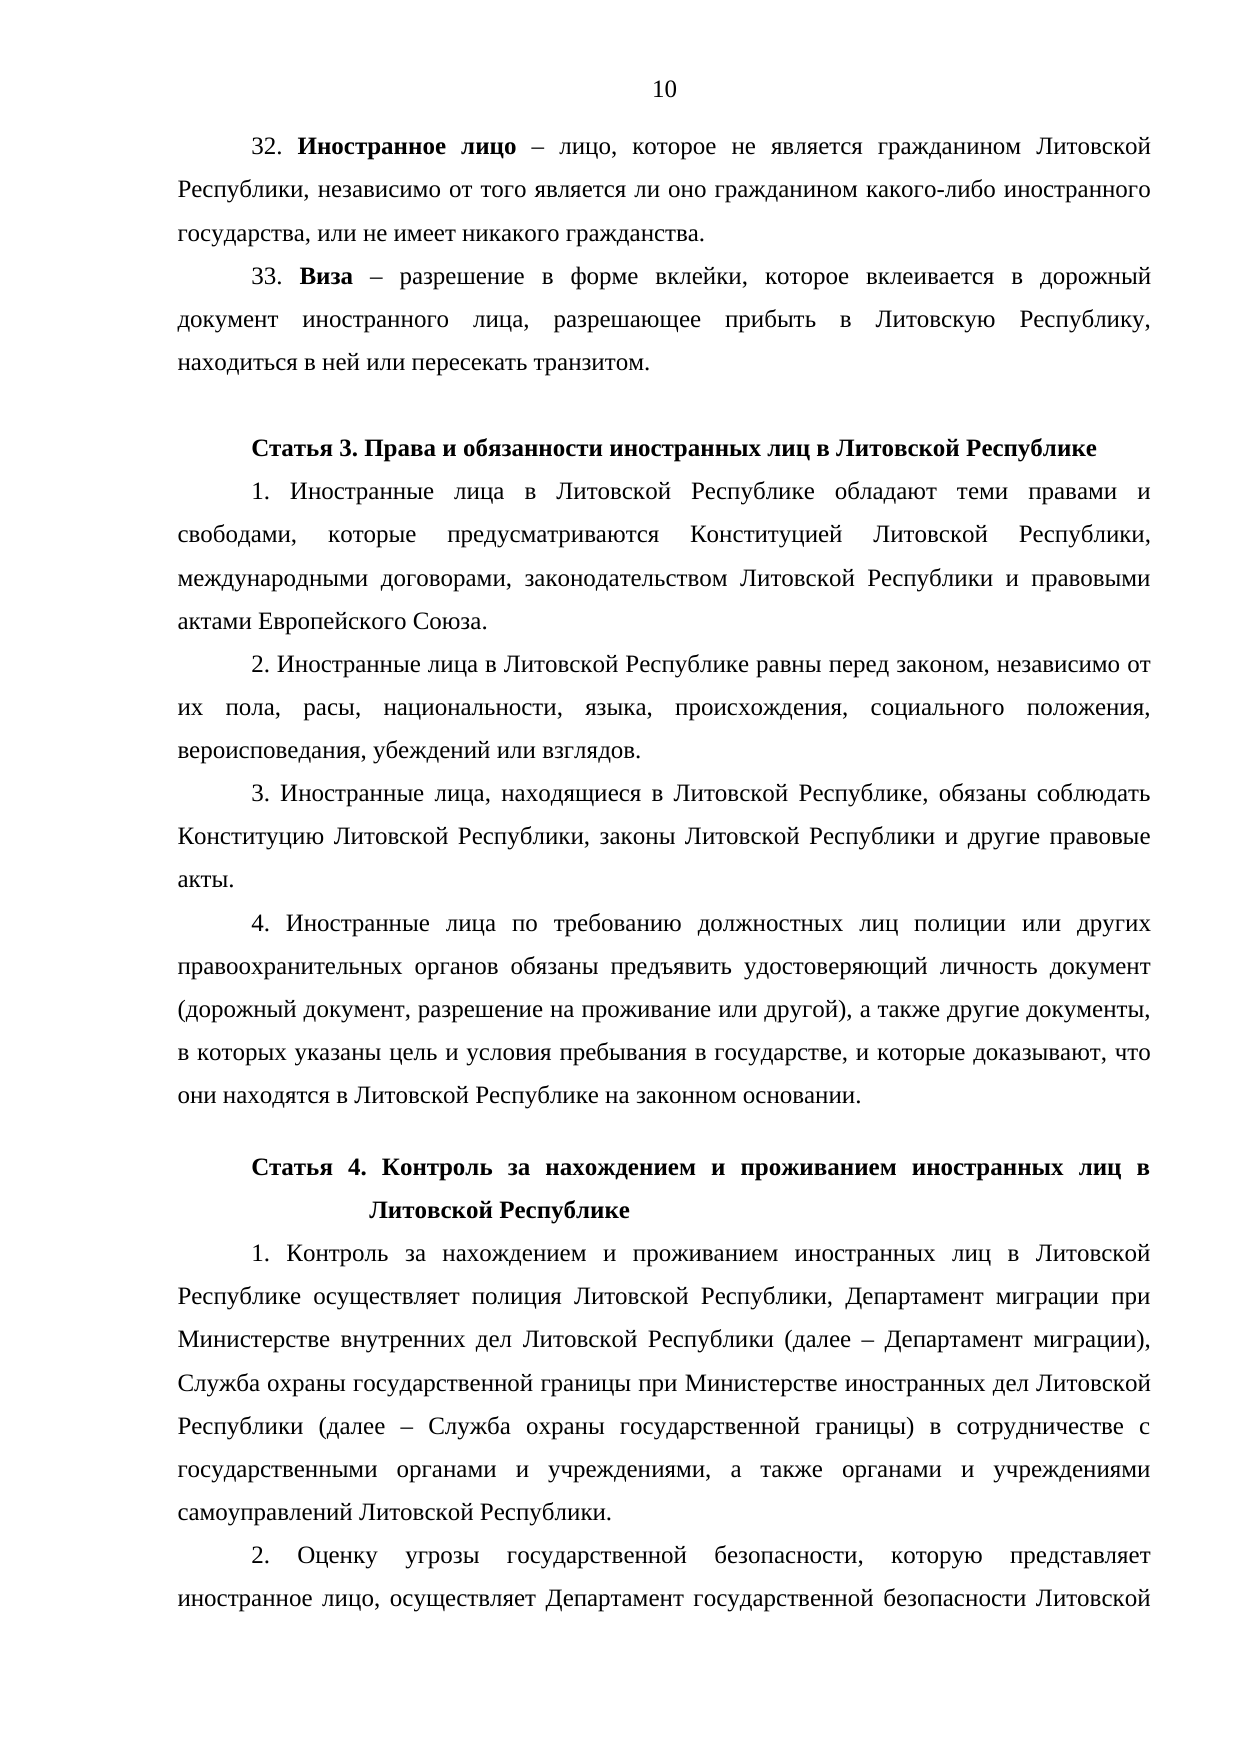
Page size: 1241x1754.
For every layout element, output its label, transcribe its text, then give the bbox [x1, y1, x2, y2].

text 2. Иностранные лица в Литовской Республике равны перед законом, независимо от их пола, расы, национальности, языка, происхождения, социального положения, вероисповедания, убеждений или взглядов. [177, 649, 1152, 764]
text 3. Иностранные лица, находящиеся в Литовской Республике, обязаны соблюдать Конституцию Литовской Республики, законы Литовской Республики и другие правовые акты. [177, 778, 1152, 893]
text 4. Иностранные лица по требованию должностных лиц полиции или других правоохранительных органов обязаны предъявить удостоверяющий личность документ (дорожный документ, разрешение на проживание или другой), а также другие документы, в которых указаны цель и условия пребывания в государстве, и которые доказывают, что они находятся в Литовской Республике на законном основании. [177, 908, 1152, 1109]
text 32. Иностранное лицо – лицо, которое не является гражданином Литовской Республики, независимо от того является ли оно гражданином какого-либо иностранного государства, или не имеет никакого гражданства. [177, 131, 1152, 246]
text 33. Виза – разрешение в форме вклейки, которое вклеивается в дорожный документ иностранного лица, разрешающее прибыть в Литовскую Республику, находиться в ней или пересекать транзитом. [177, 261, 1152, 376]
text 1. Иностранные лица в Литовской Республике обладают теми правами и свободами, которые предусматриваются Конституцией Литовской Республики, международными договорами, законодательством Литовской Республики и правовыми актами Европейского Союза. [177, 476, 1152, 634]
text Статья 4. Контроль за нахождением и проживанием иностранных лиц в Литовской Республике [251, 1152, 1152, 1224]
text Статья 3. Права и обязанности иностранных лиц в Литовской Республике [177, 433, 1152, 462]
text 1. Контроль за нахождением и проживанием иностранных лиц в Литовской Республике осуществляет полиция Литовской Республики, Департамент миграции при Министерстве внутренних дел Литовской Республики (далее – Департамент миграции), Служба охраны государственной границы при Министерстве иностранных дел Литовской Республики (далее – Служба охраны государственной границы) в сотрудничестве с государственными органами и учреждениями, а также органами и учреждениями самоуправлений Литовской Республики. [177, 1238, 1152, 1526]
text 2. Оценку угрозы государственной безопасности, которую представляет иностранное лицо, осуществляет Департамент государственной безопасности Литовской [177, 1540, 1152, 1612]
